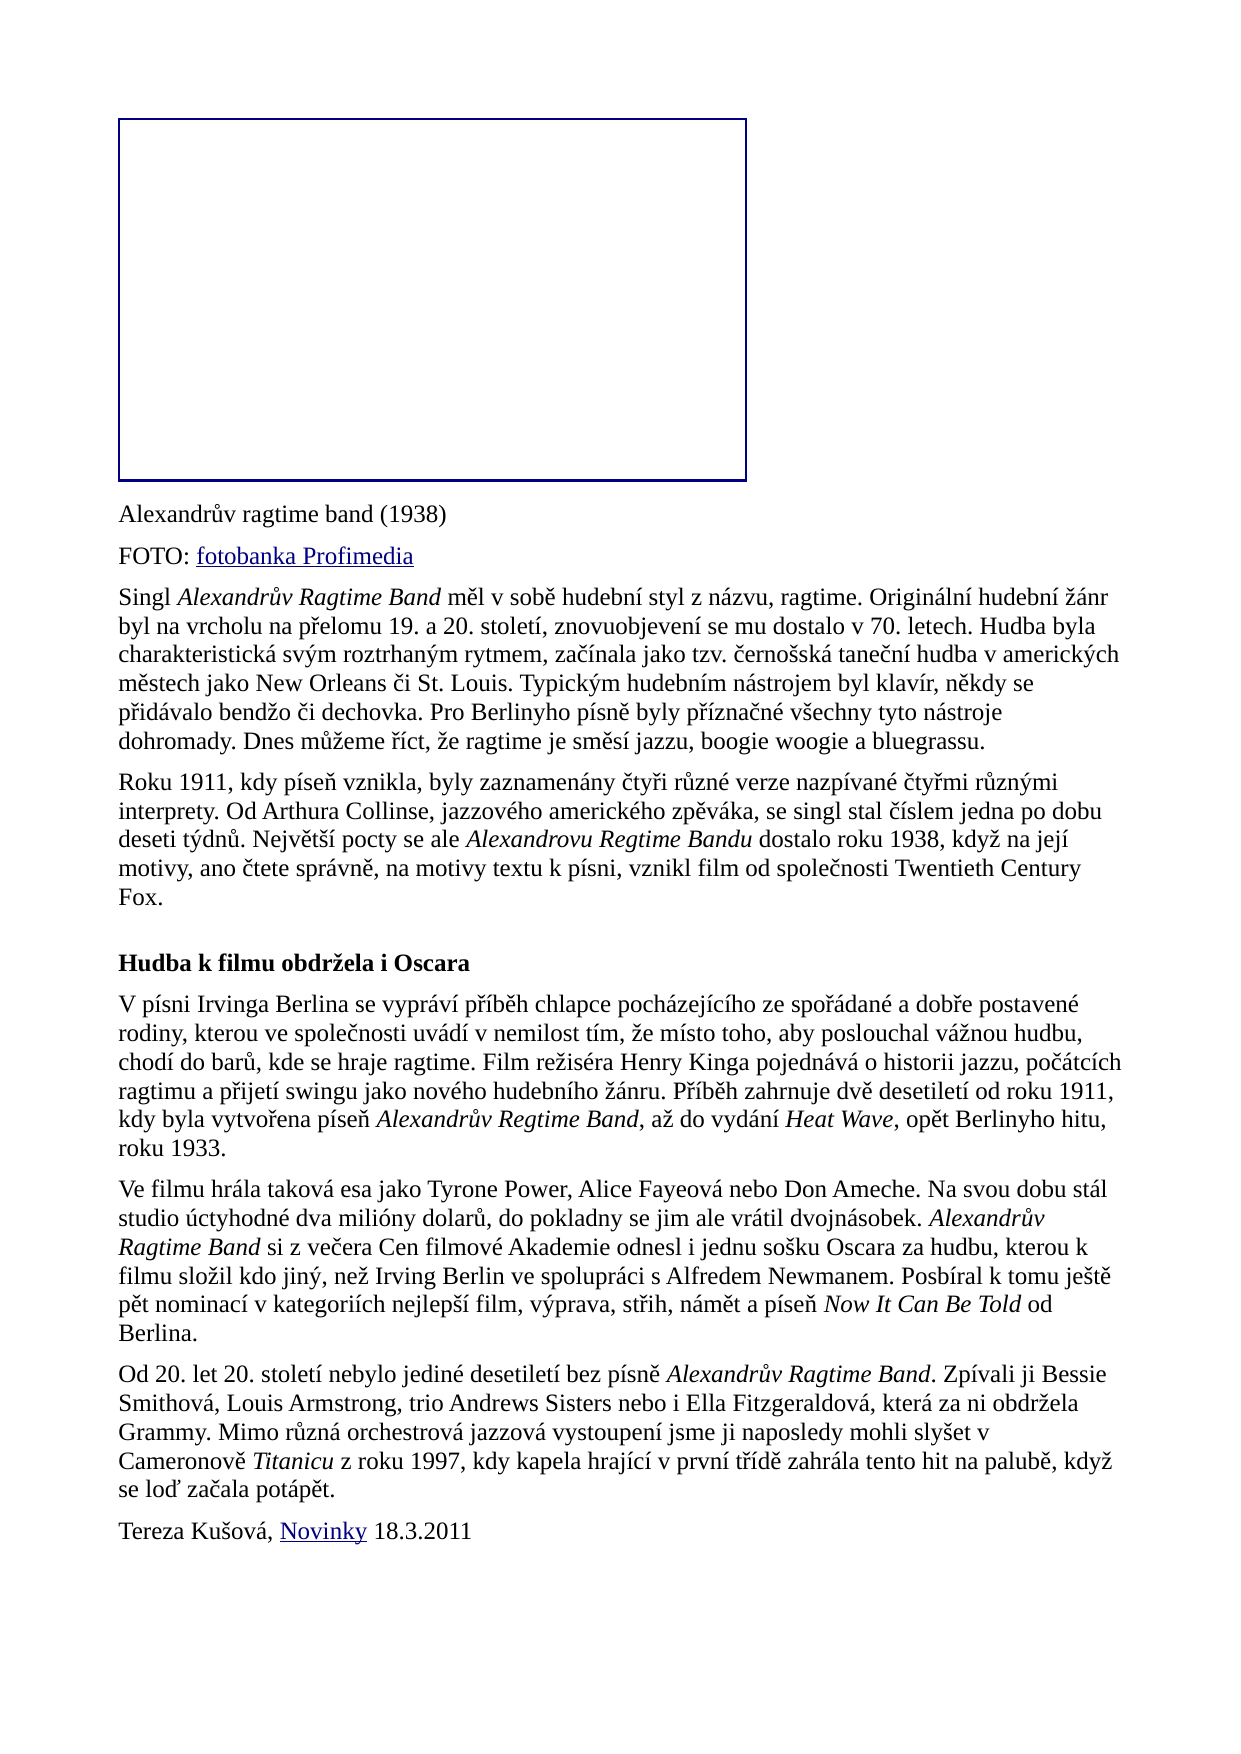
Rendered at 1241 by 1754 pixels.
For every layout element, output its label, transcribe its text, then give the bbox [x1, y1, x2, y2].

text FOTO: fotobanka Profimedia [118, 541, 1122, 569]
text Tereza Kušová, Novinky 18.3.2011 [118, 1516, 1122, 1544]
text Alexandrův ragtime band (1938) [118, 499, 1122, 528]
text V písni Irvinga Berlina se vypráví příběh chlapce pocházejícího ze spořádané a dobře postavené rodiny, kterou ve společnosti uvádí v nemilost tím, že místo toho, aby poslouchal vážnou hudbu, chodí do barů, kde se hraje ragtime. Film režiséra Henry Kinga pojednává o historii jazzu, počátcích ragtimu a přijetí swingu jako nového hudebního žánru. Příběh zahrnuje dvě desetiletí od roku 1911, kdy byla vytvořena píseň Alexandrův Regtime Band, až do vydání Heat Wave, opět Berlinyho hitu, roku 1933. [118, 989, 1122, 1162]
text Od 20. let 20. století nebylo jediné desetiletí bez písně Alexandrův Ragtime Band. Zpívali ji Bessie Smithová, Louis Armstrong, trio Andrews Sisters nebo i Ella Fitzgeraldová, která za ni obdržela Grammy. Mimo různá orchestrová jazzová vystoupení jsme ji naposledy mohli slyšet v Cameronově Titanicu z roku 1997, kdy kapela hrající v první třídě zahrála tento hit na palubě, když se loď začala potápět. [118, 1359, 1122, 1503]
text Ve filmu hrála taková esa jako Tyrone Power, Alice Fayeová nebo Don Ameche. Na svou dobu stál studio úctyhodné dva milióny dolarů, do pokladny se jim ale vrátil dvojnásobek. Alexandrův Ragtime Band si z večera Cen filmové Akademie odnesl i jednu sošku Oscara za hudbu, kterou k filmu složil kdo jiný, než Irving Berlin ve spolupráci s Alfredem Newmanem. Posbíral k tomu ještě pět nominací v kategoriích nejlepší film, výprava, střih, námět a píseň Now It Can Be Told od Berlina. [118, 1174, 1122, 1347]
text Roku 1911, kdy píseň vznikla, byly zaznamenány čtyři různé verze nazpívané čtyřmi různými interprety. Od Arthura Collinse, jazzového amerického zpěváka, se singl stal číslem jedna po dobu deseti týdnů. Největší pocty se ale Alexandrovu Regtime Bandu dostalo roku 1938, když na její motivy, ano čtete správně, na motivy textu k písni, vznikl film od společnosti Twentieth Century Fox. [118, 767, 1122, 911]
text Singl Alexandrův Ragtime Band měl v sobě hudební styl z názvu, ragtime. Originální hudební žánr byl na vrcholu na přelomu 19. a 20. století, znovuobjevení se mu dostalo v 70. letech. Hudba byla charakteristická svým roztrhaným rytmem, začínala jako tzv. černošská taneční hudba v amerických městech jako New Orleans či St. Louis. Typickým hudebním nástrojem byl klavír, někdy se přidávalo bendžo či dechovka. Pro Berlinyho písně byly příznačné všechny tyto nástroje dohromady. Dnes můžeme říct, že ragtime je směsí jazzu, boogie woogie a bluegrassu. [118, 582, 1122, 754]
subtitle Hudba k filmu obdržela i Oscara [118, 948, 1122, 977]
